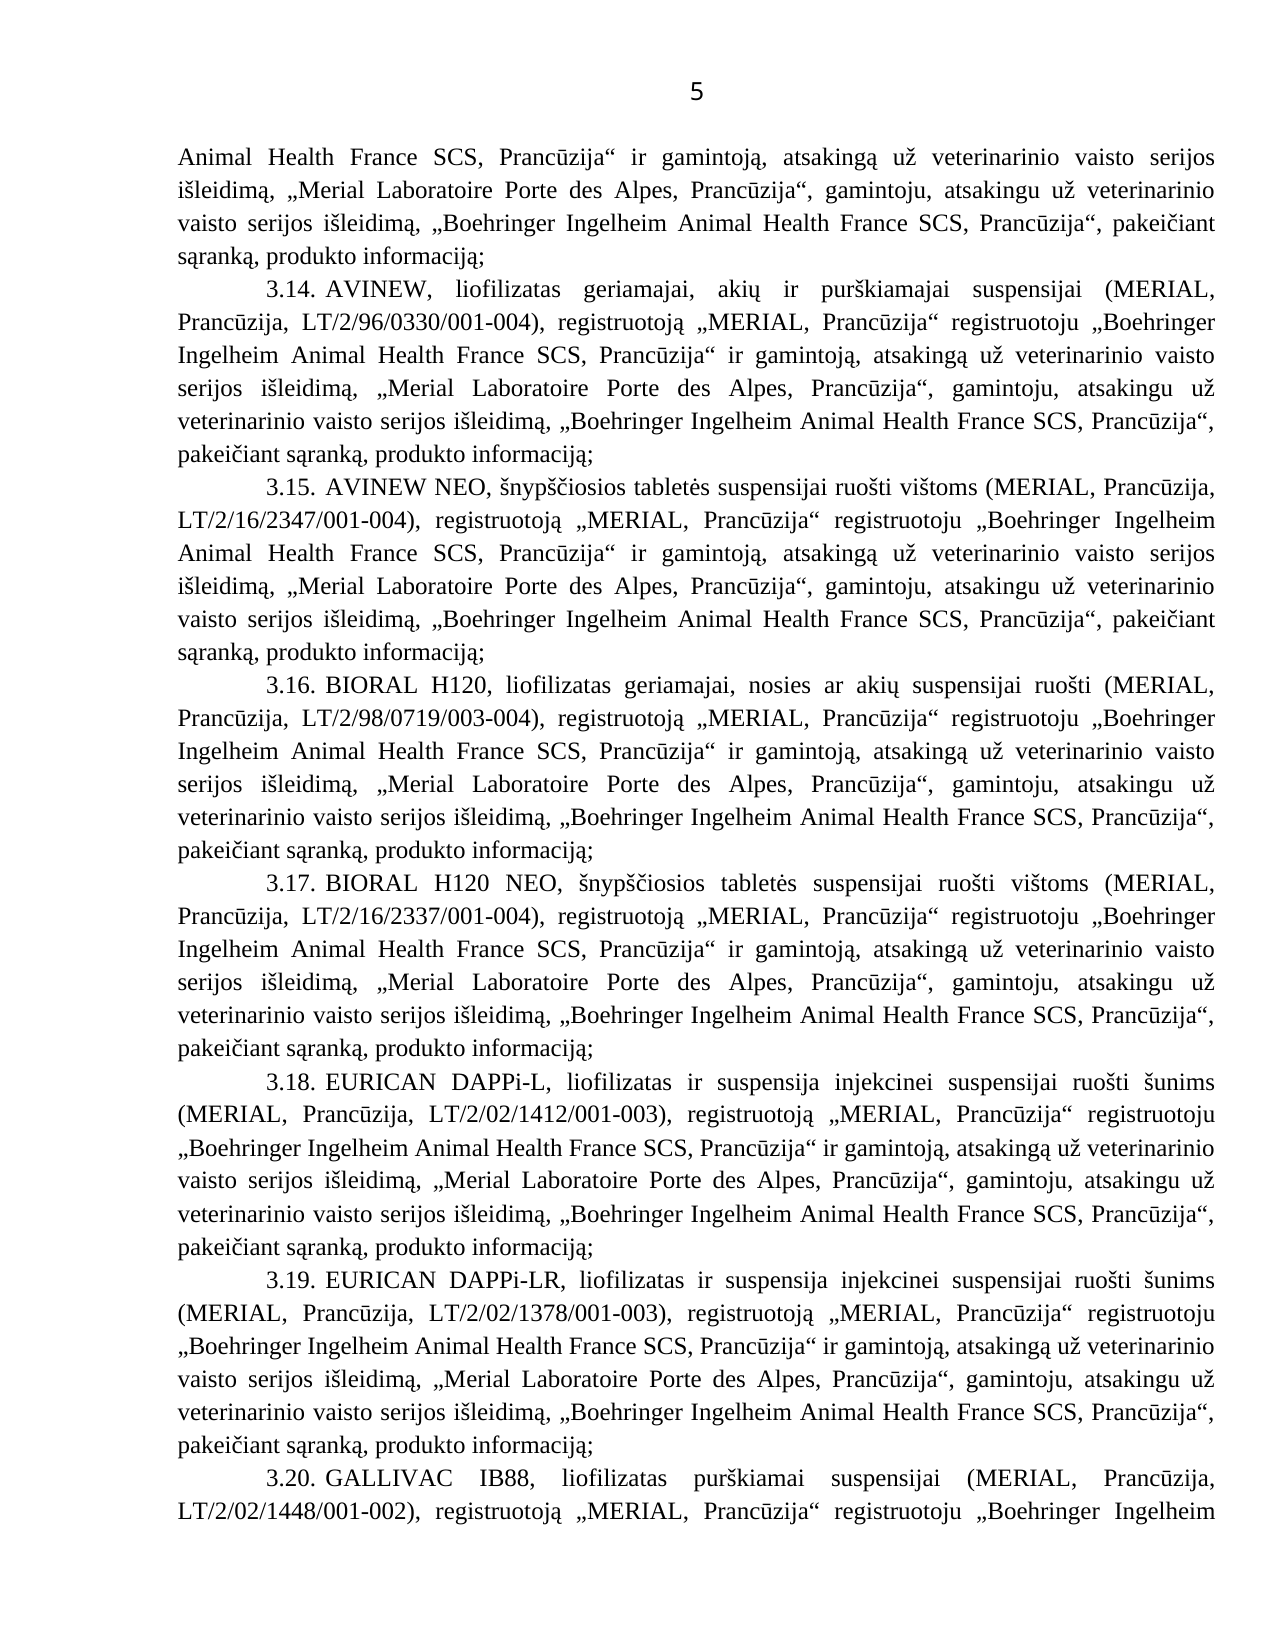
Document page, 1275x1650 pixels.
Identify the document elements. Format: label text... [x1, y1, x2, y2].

text 3.16. BIORAL H120, liofilizatas geriamajai, nosies ar akių suspensijai ruošti (MERIAL, Prancūzija, LT/2/98/0719/003-004), registruotoją „MERIAL, Prancūzija“ registruotoju „Boehringer Ingelheim Animal Health France SCS, Prancūzija“ ir gamintoją, atsakingą už veterinarinio vaisto serijos išleidimą, „Merial Laboratoire Porte des Alpes, Prancūzija“, gamintoju, atsakingu už veterinarinio vaisto serijos išleidimą, „Boehringer Ingelheim Animal Health France SCS, Prancūzija“, pakeičiant sąranką, produkto informaciją; [177, 670, 1216, 864]
text 3.18. EURICAN DAPPi-L, liofilizatas ir suspensija injekcinei suspensijai ruošti šunims (MERIAL, Prancūzija, LT/2/02/1412/001-003), registruotoją „MERIAL, Prancūzija“ registruotoju „Boehringer Ingelheim Animal Health France SCS, Prancūzija“ ir gamintoją, atsakingą už veterinarinio vaisto serijos išleidimą, „Merial Laboratoire Porte des Alpes, Prancūzija“, gamintoju, atsakingu už veterinarinio vaisto serijos išleidimą, „Boehringer Ingelheim Animal Health France SCS, Prancūzija“, pakeičiant sąranką, produkto informaciją; [177, 1067, 1216, 1260]
text 3.19. EURICAN DAPPi-LR, liofilizatas ir suspensija injekcinei suspensijai ruošti šunims (MERIAL, Prancūzija, LT/2/02/1378/001-003), registruotoją „MERIAL, Prancūzija“ registruotoju „Boehringer Ingelheim Animal Health France SCS, Prancūzija“ ir gamintoją, atsakingą už veterinarinio vaisto serijos išleidimą, „Merial Laboratoire Porte des Alpes, Prancūzija“, gamintoju, atsakingu už veterinarinio vaisto serijos išleidimą, „Boehringer Ingelheim Animal Health France SCS, Prancūzija“, pakeičiant sąranką, produkto informaciją; [177, 1265, 1216, 1458]
text 3.15. AVINEW NEO, šnypščiosios tabletės suspensijai ruošti vištoms (MERIAL, Prancūzija, LT/2/16/2347/001-004), registruotoją „MERIAL, Prancūzija“ registruotoju „Boehringer Ingelheim Animal Health France SCS, Prancūzija“ ir gamintoją, atsakingą už veterinarinio vaisto serijos išleidimą, „Merial Laboratoire Porte des Alpes, Prancūzija“, gamintoju, atsakingu už veterinarinio vaisto serijos išleidimą, „Boehringer Ingelheim Animal Health France SCS, Prancūzija“, pakeičiant sąranką, produkto informaciją; [177, 472, 1216, 666]
text 3.17. BIORAL H120 NEO, šnypščiosios tabletės suspensijai ruošti vištoms (MERIAL, Prancūzija, LT/2/16/2337/001-004), registruotoją „MERIAL, Prancūzija“ registruotoju „Boehringer Ingelheim Animal Health France SCS, Prancūzija“ ir gamintoją, atsakingą už veterinarinio vaisto serijos išleidimą, „Merial Laboratoire Porte des Alpes, Prancūzija“, gamintoju, atsakingu už veterinarinio vaisto serijos išleidimą, „Boehringer Ingelheim Animal Health France SCS, Prancūzija“, pakeičiant sąranką, produkto informaciją; [177, 868, 1216, 1062]
text 3.14. AVINEW, liofilizatas geriamajai, akių ir purškiamajai suspensijai (MERIAL, Prancūzija, LT/2/96/0330/001-004), registruotoją „MERIAL, Prancūzija“ registruotoju „Boehringer Ingelheim Animal Health France SCS, Prancūzija“ ir gamintoją, atsakingą už veterinarinio vaisto serijos išleidimą, „Merial Laboratoire Porte des Alpes, Prancūzija“, gamintoju, atsakingu už veterinarinio vaisto serijos išleidimą, „Boehringer Ingelheim Animal Health France SCS, Prancūzija“, pakeičiant sąranką, produkto informaciją; [177, 274, 1216, 468]
text Animal Health France SCS, Prancūzija“ ir gamintoją, atsakingą už veterinarinio vaisto serijos išleidimą, „Merial Laboratoire Porte des Alpes, Prancūzija“, gamintoju, atsakingu už veterinarinio vaisto serijos išleidimą, „Boehringer Ingelheim Animal Health France SCS, Prancūzija“, pakeičiant sąranką, produkto informaciją; [177, 142, 1216, 270]
text 3.20. GALLIVAC IB88, liofilizatas purškiamai suspensijai (MERIAL, Prancūzija, LT/2/02/1448/001-002), registruotoją „MERIAL, Prancūzija“ registruotoju „Boehringer Ingelheim [177, 1463, 1216, 1524]
